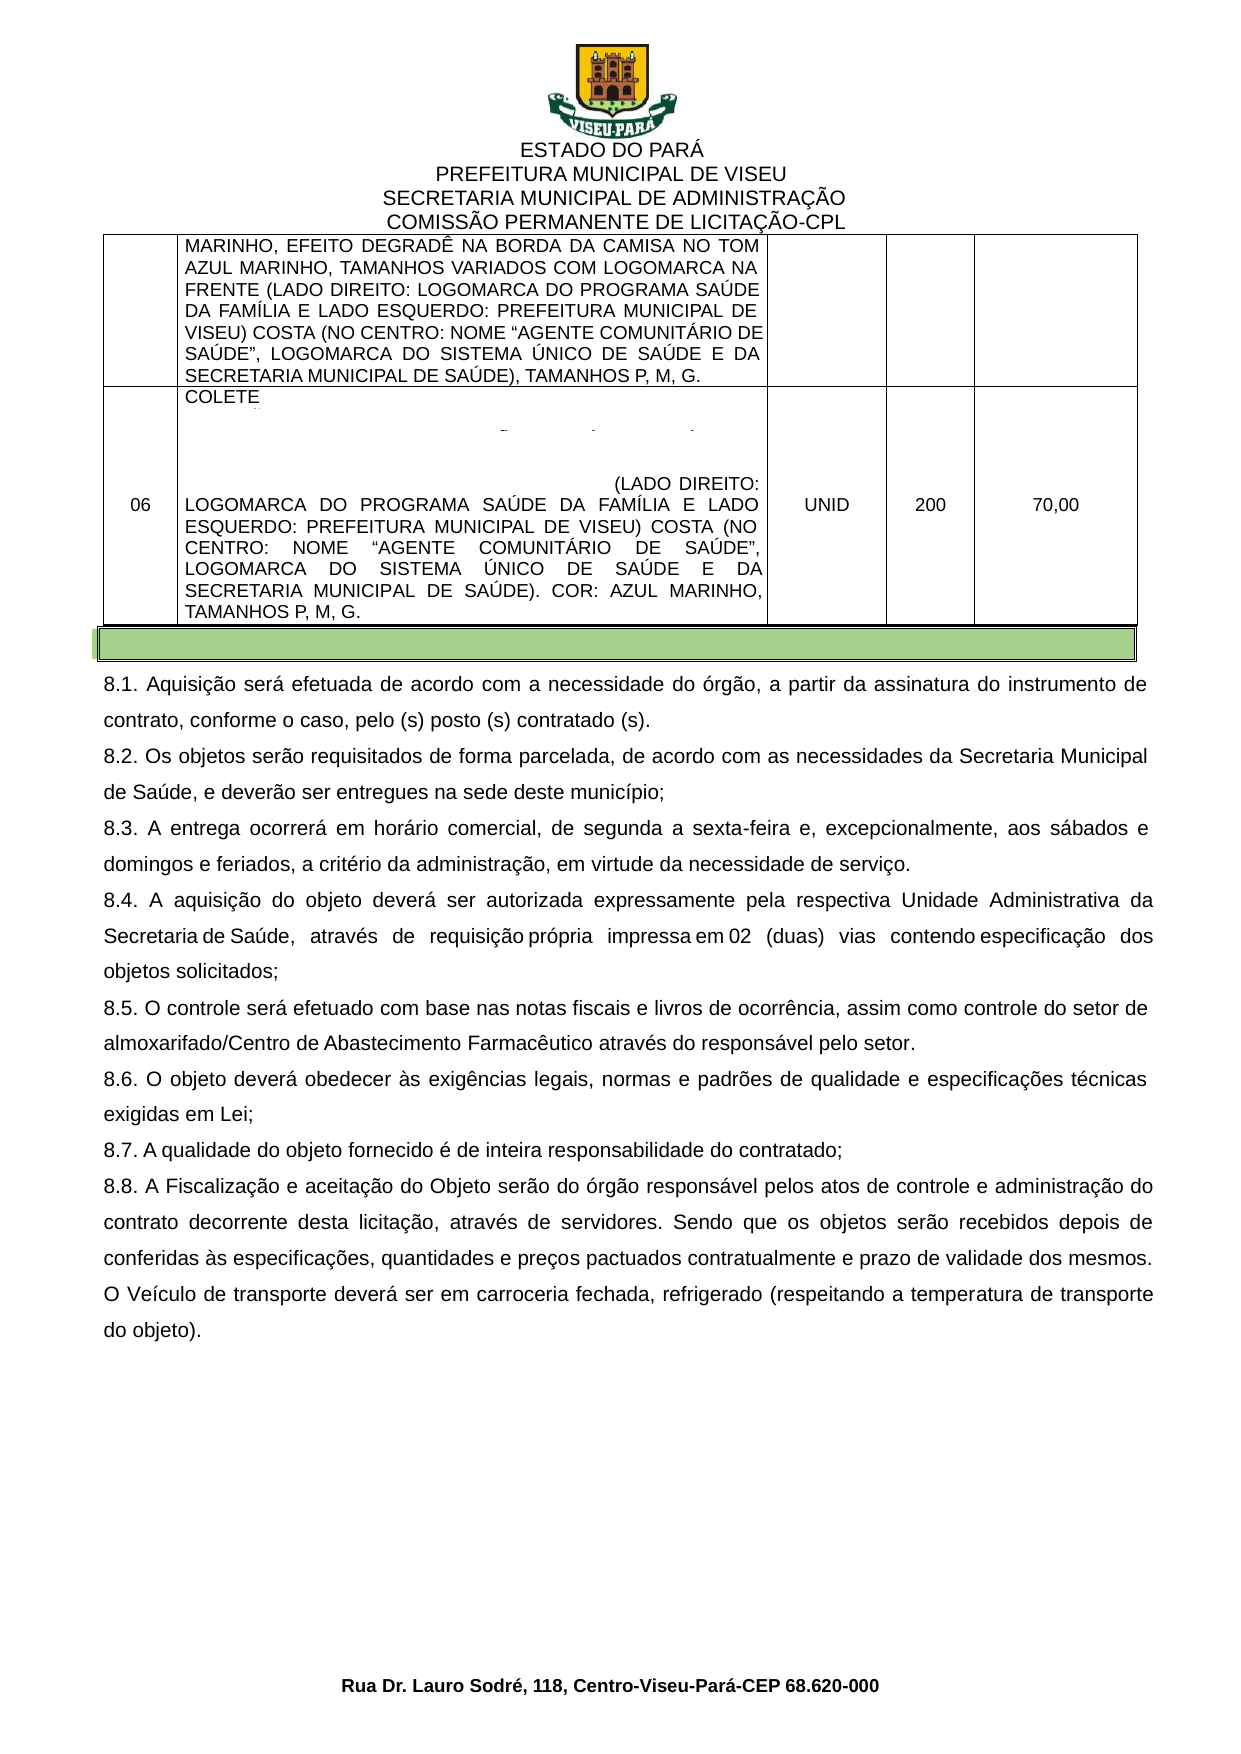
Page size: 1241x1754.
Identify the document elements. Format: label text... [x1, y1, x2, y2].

text 8.7. A qualidade do objeto fornecido é de inteira responsabilidade do contratado; [103, 1138, 1154, 1162]
text 8.6. O objeto deverá obedecer às exigências legais, normas e padrões de qualidade e especificações técnicas exigidas em Lei; [103, 1067, 1156, 1126]
text Rua Dr. Lauro Sodré, 118, Centro-Viseu-Pará-CEP 68.620-000 [341, 1674, 1154, 1696]
text 06 LOGOMARCA DO PROGRAMA SAÚDE DA FAMÍLIA E LADO UNID 200 70,00 ESQUERDO: PREFEITURA MUNICIPAL DE VISEU) COSTA (NO [887, 494, 974, 537]
text 06 LOGOMARCA DO PROGRAMA SAÚDE DA FAMÍLIA E LADO UNID 200 70,00 ESQUERDO: PREFEITURA MUNICIPAL DE VISEU) COSTA (NO [178, 494, 767, 537]
text 06 LOGOMARCA DO PROGRAMA SAÚDE DA FAMÍLIA E LADO UNID 200 70,00 ESQUERDO: PREFEITURA MUNICIPAL DE VISEU) COSTA (NO [768, 494, 886, 537]
text 8.2. Os objetos serão requisitados de forma parcelada, de acordo com as necessidades da Secretaria Municipal de Saúde, e deverão ser entregues na sede deste município; [103, 744, 1157, 804]
picture [547, 44, 678, 139]
text 8.4. A aquisição do objeto deverá ser autorizada expressamente pela respectiva Unidade Administrativa da SecretariadeSaúde, através de requisiçãoprópria impressaem02 (duas) vias contendoespecificação dos objetos solicitados; [103, 887, 1153, 983]
text MARINHO, EFEITO DEGRADÊ NA BORDA DA CAMISA NO TOM AZUL MARINHO, TAMANHOS VARIADOS COM LOGOMARCA NA FRENTE (LADO DIREITO: LOGOMARCA DO PROGRAMA SAÚDE DA FAMÍLIA E LADO ESQUERDO: PREFEITURA MUNICIPAL DE VISEU) COSTA (NO CENTRO: NOME “AGENTE COMUNITÁRIO DE SAÚDE”, LOGOMARCA DO SISTEMA ÚNICO DE SAÚDE E DA SECRETARIA MUNICIPAL DE SAÚDE), TAMANHOS P, M, G. [184, 235, 766, 386]
text ESTADO DO PARÁ PREFEITURA MUNICIPAL DE VISEU [435, 139, 795, 186]
text 8.1. Aquisição será efetuada de acordo com a necessidade do órgão, a partir da assinatura do instrumento de [103, 672, 1154, 696]
text 06 LOGOMARCA DO PROGRAMA SAÚDE DA FAMÍLIA E LADO UNID 200 70,00 ESQUERDO: PREFEITURA MUNICIPAL DE VISEU) COSTA (NO [975, 494, 1084, 537]
text 8.8. A Fiscalização e aceitação do Objeto serão do órgão responsável pelos atos de controle e administração do contrato decorrente desta licitação, através de servidores. Sendo que os objetos serão recebidos depois de conferidas às especificações, quantidades e preços pactuados contratualmente e prazo de validade dos mesmos. O Veículo de transporte deverá ser em carroceria fechada, refrigerado (respeitando a temperatura de transporte do objeto). [103, 1174, 1153, 1342]
text COLETE CONFECCIONADO EM TECIDO DE BRIM, 100 % ALGODÃO, DECOTE EM V, FECHAMENTO COM ZÍPER, DOIS BOLSOS INFERIORES, COM OPÇÃO DE CÓS OU ELÁSTICO, COM AS LOGOMARCAS DENTRO DAS NORMAS DO MUNICÍPIO, APLICADAS EM BORDADO DE 1ª QUALIDADE. (LADO DIREITO: [184, 387, 766, 494]
text contrato, conforme o caso, pelo (s) posto (s) contratado (s). [103, 708, 1154, 732]
text 8.3. A entrega ocorrerá em horário comercial, de segunda a sexta-feira e, excepcionalmente, aos sábados e domingos e feriados, a critério da administração, em virtude da necessidade de serviço. [103, 816, 1157, 876]
text CENTRO: NOME “AGENTE COMUNITÁRIO DE SAÚDE”, LOGOMARCA DO SISTEMA ÚNICO DE SAÚDE E DA SECRETARIA MUNICIPAL DE SAÚDE). COR: AZUL MARINHO, TAMANHOS P, M, G. [184, 537, 763, 622]
text SECRETARIA MUNICIPAL DE ADMINISTRAÇÃO COMISSÃO PERMANENTE DE LICITAÇÃO-CPL [374, 186, 846, 234]
text 8.5. O controle será efetuado com base nas notas fiscais e livros de ocorrência, assim como controle do setor de almoxarifado/Centro de Abastecimento Farmacêutico através do responsável pelo setor. [103, 995, 1156, 1055]
